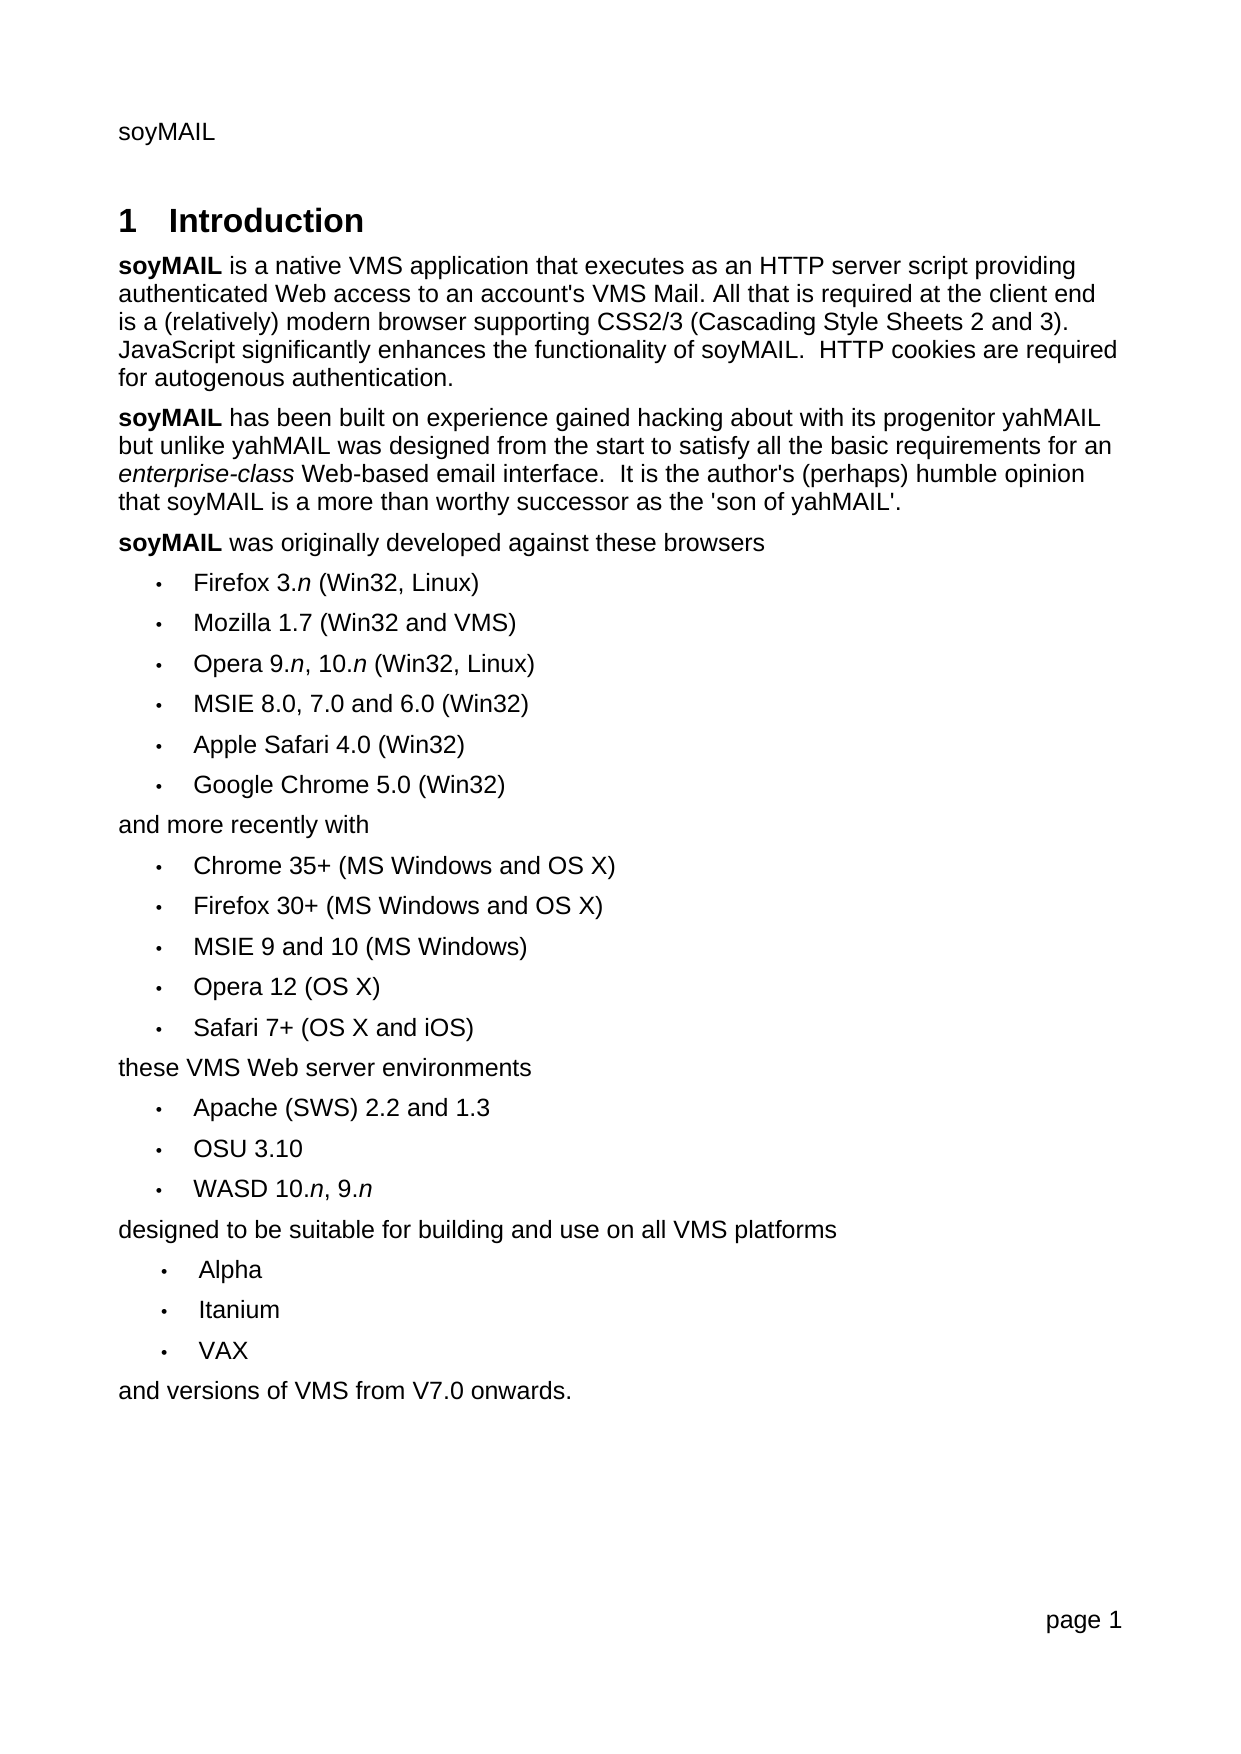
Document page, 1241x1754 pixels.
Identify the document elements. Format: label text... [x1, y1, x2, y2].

list Apache (SWS) 2.2 and 1.3 [156, 1094, 1122, 1122]
list Alpha [192, 1256, 1122, 1284]
list Safari 7+ (OS X and iOS) [156, 1013, 1122, 1041]
subtitle Introduction [118, 202, 1122, 239]
list Google Chrome 5.0 (Win32) [156, 771, 1122, 799]
list MSIE 8.0, 7.0 and 6.0 (Win32) [156, 690, 1122, 718]
text and versions of VMS from V7.0 onwards. [118, 1377, 1122, 1405]
text soyMAIL was originally developed against these browsers [118, 528, 1122, 556]
list VAX [192, 1337, 1122, 1364]
list Mozilla 1.7 (Win32 and VMS) [156, 609, 1122, 637]
list Itanium [192, 1296, 1122, 1324]
text soyMAIL is a native VMS application that executes as an HTTP server script providing authenticated Web access to an account's VMS Mail. All that is required at the client end is a (relatively) modern browser supporting CSS2/3 (Cascading Style Sheets 2 and 3). JavaScript significantly enhances the functionality of soyMAIL. HTTP cookies are required for autogenous authentication. [118, 252, 1122, 392]
list Firefox 3.n (Win32, Linux) [156, 569, 1122, 597]
list Opera 12 (OS X) [156, 973, 1122, 1001]
text these VMS Web server environments [118, 1054, 1122, 1082]
list Apple Safari 4.0 (Win32) [156, 730, 1122, 758]
list Opera 9.n, 10.n (Win32, Linux) [156, 649, 1122, 677]
list WASD 10.n, 9.n [156, 1175, 1122, 1203]
list Firefox 30+ (MS Windows and OS X) [156, 892, 1122, 920]
text and more recently with [118, 811, 1122, 839]
text soyMAIL has been built on experience gained hacking about with its progenitor yahMAIL but unlike yahMAIL was designed from the start to satisfy all the basic requirements for an enterprise-class Web-based email interface. It is the author's (perhaps) humble opinion that soyMAIL is a more than worthy successor as the 'son of yahMAIL'. [118, 404, 1122, 516]
list Chrome 35+ (MS Windows and OS X) [156, 852, 1122, 879]
list MSIE 9 and 10 (MS Windows) [156, 932, 1122, 960]
list OSU 3.10 [156, 1134, 1122, 1162]
text designed to be suitable for building and use on all VMS platforms [118, 1215, 1122, 1243]
